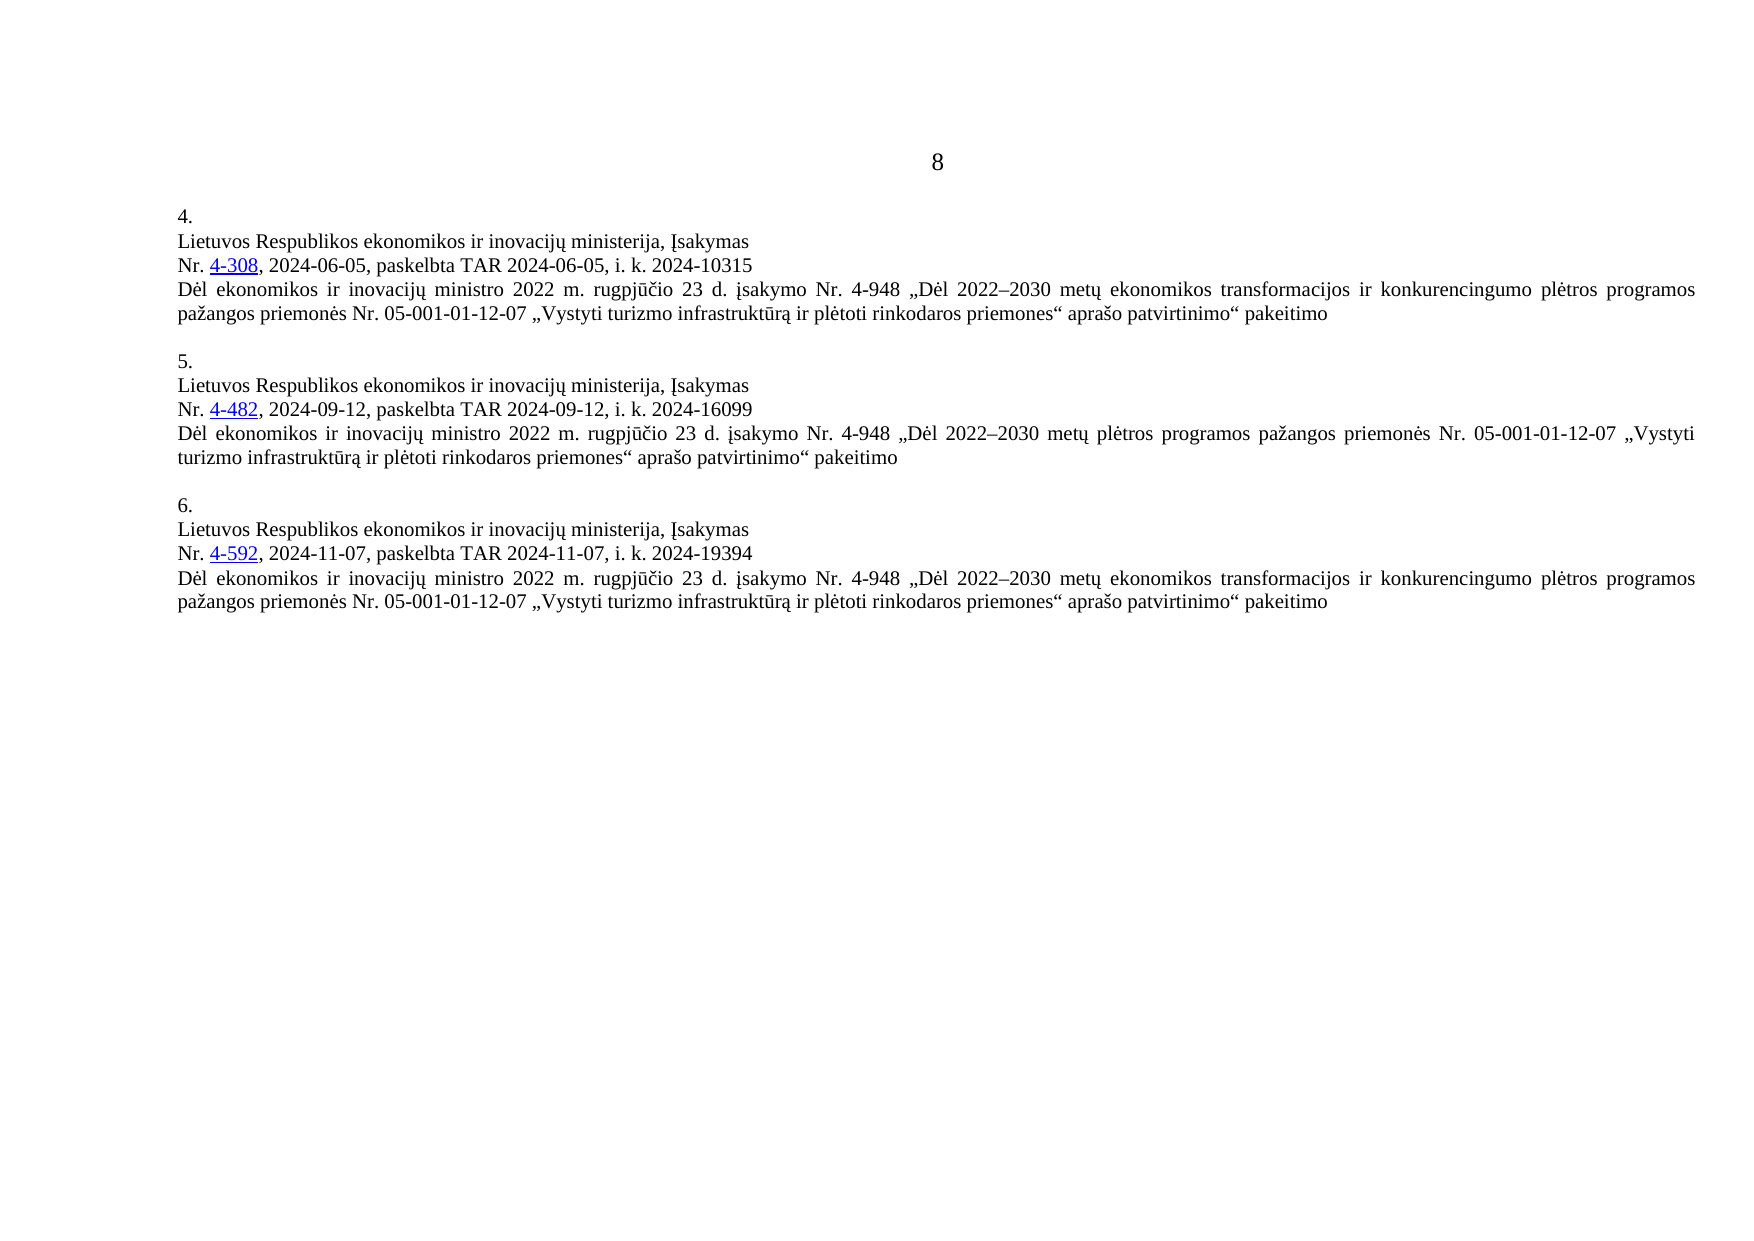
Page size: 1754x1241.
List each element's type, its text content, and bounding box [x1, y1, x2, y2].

text Lietuvos Respublikos ekonomikos ir inovacijų ministerija, Įsakymas [177, 373, 1698, 397]
text Nr. 4-482, 2024-09-12, paskelbta TAR 2024-09-12, i. k. 2024-16099 [177, 397, 1698, 421]
text 4. [177, 204, 1698, 228]
text Dėl ekonomikos ir inovacijų ministro 2022 m. rugpjūčio 23 d. įsakymo Nr. 4-948 „Dėl 2022–2030 metų plėtros programos pažangos priemonės Nr. 05-001-01-12-07 „Vystyti turizmo infrastruktūrą ir plėtoti rinkodaros priemones“ aprašo patvirtinimo“ pakeitimo [177, 421, 1698, 469]
text Nr. 4-592, 2024-11-07, paskelbta TAR 2024-11-07, i. k. 2024-19394 [177, 541, 1698, 565]
text Dėl ekonomikos ir inovacijų ministro 2022 m. rugpjūčio 23 d. įsakymo Nr. 4-948 „Dėl 2022–2030 metų ekonomikos transformacijos ir konkurencingumo plėtros programos pažangos priemonės Nr. 05-001-01-12-07 „Vystyti turizmo infrastruktūrą ir plėtoti rinkodaros priemones“ aprašo patvirtinimo“ pakeitimo [177, 565, 1698, 613]
text Lietuvos Respublikos ekonomikos ir inovacijų ministerija, Įsakymas [177, 228, 1698, 253]
text Lietuvos Respublikos ekonomikos ir inovacijų ministerija, Įsakymas [177, 517, 1698, 541]
text Dėl ekonomikos ir inovacijų ministro 2022 m. rugpjūčio 23 d. įsakymo Nr. 4-948 „Dėl 2022–2030 metų ekonomikos transformacijos ir konkurencingumo plėtros programos pažangos priemonės Nr. 05-001-01-12-07 „Vystyti turizmo infrastruktūrą ir plėtoti rinkodaros priemones“ aprašo patvirtinimo“ pakeitimo [177, 277, 1698, 325]
text Nr. 4-308, 2024-06-05, paskelbta TAR 2024-06-05, i. k. 2024-10315 [177, 253, 1698, 277]
text 5. [177, 349, 1698, 373]
text 6. [177, 493, 1698, 517]
